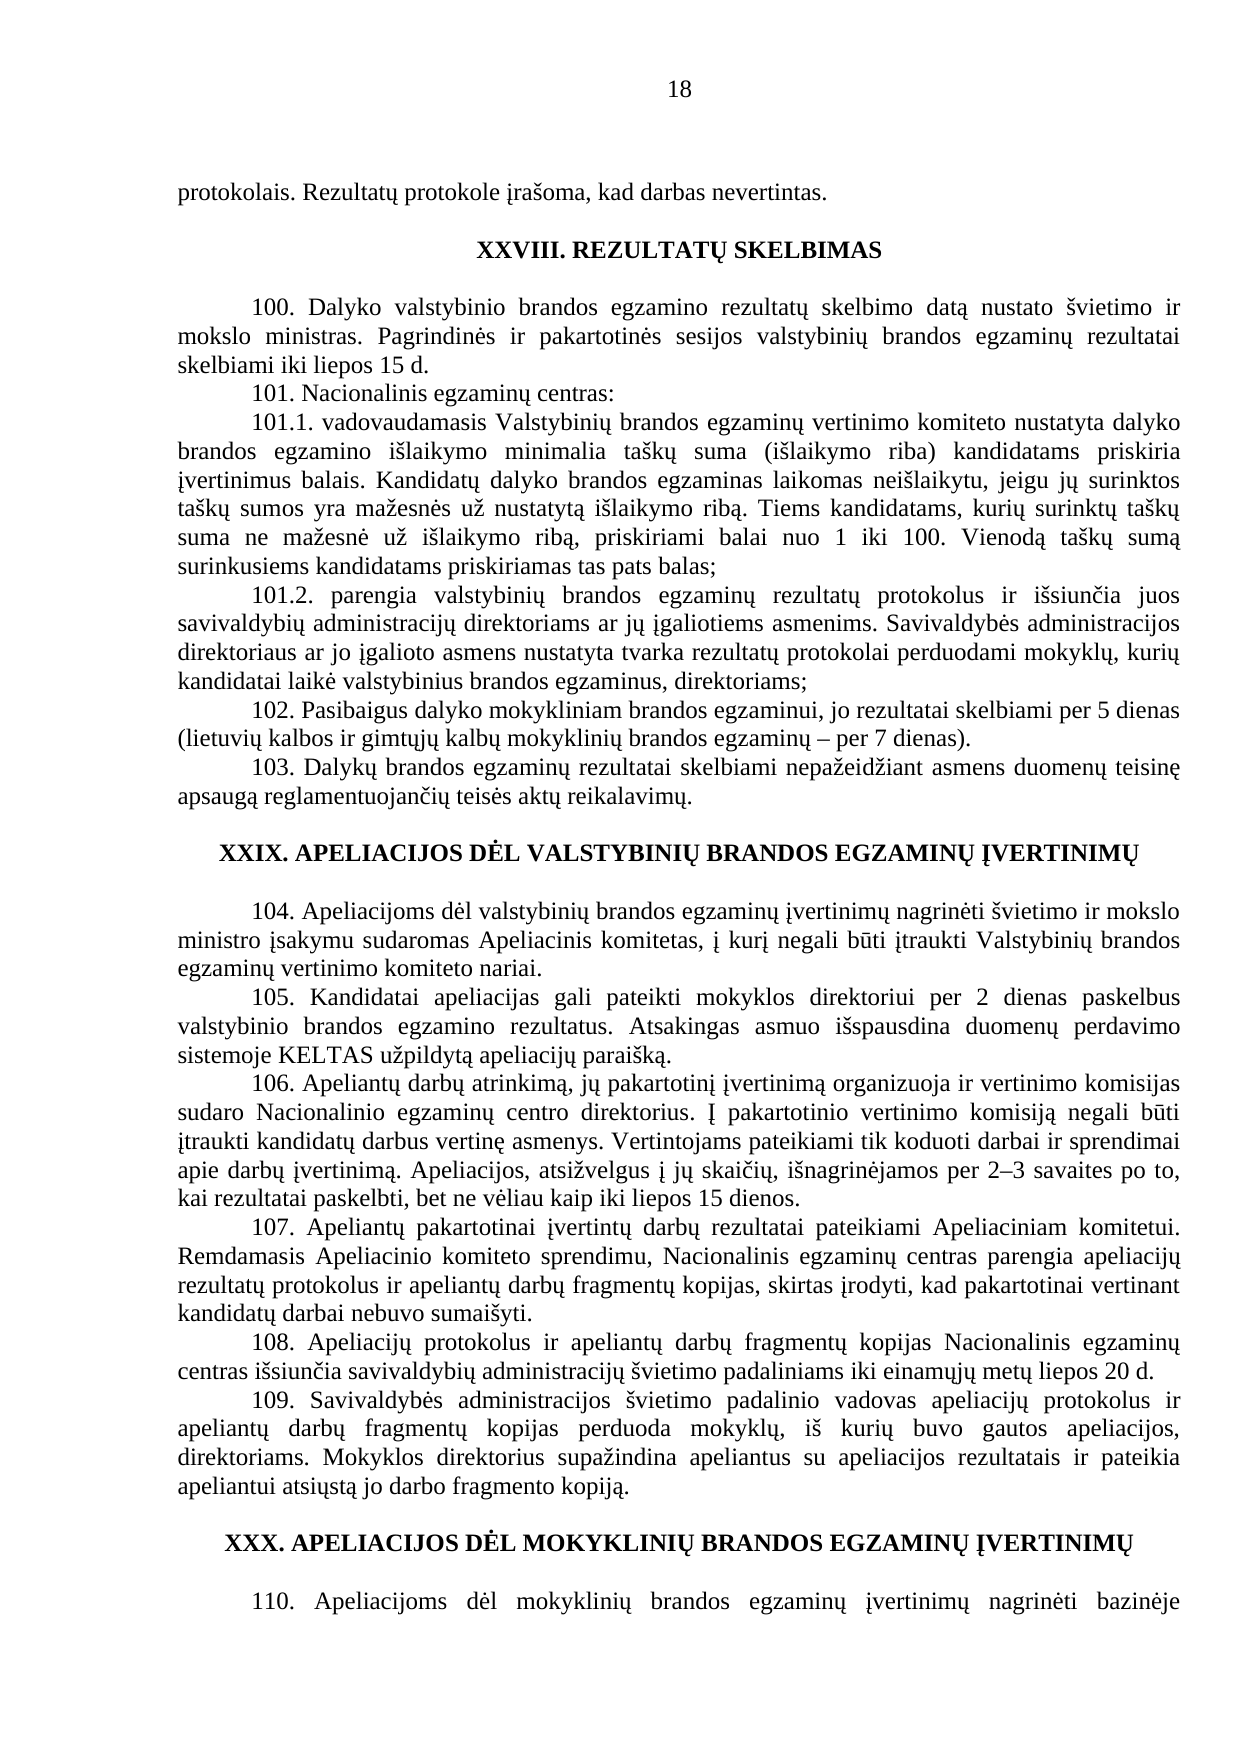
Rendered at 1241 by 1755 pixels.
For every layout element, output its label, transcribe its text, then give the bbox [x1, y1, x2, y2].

text 104. Apeliacijoms dėl valstybinių brandos egzaminų įvertinimų nagrinėti švietimo ir mokslo ministro įsakymu sudaromas Apeliacinis komitetas, į kurį negali būti įtraukti Valstybinių brandos egzaminų vertinimo komiteto nariai. [177, 896, 1181, 982]
text protokolais. Rezultatų protokole įrašoma, kad darbas nevertintas. [177, 177, 1181, 206]
text 106. Apeliantų darbų atrinkimą, jų pakartotinį įvertinimą organizuoja ir vertinimo komisijas sudaro Nacionalinio egzaminų centro direktorius. Į pakartotinio vertinimo komisiją negali būti įtraukti kandidatų darbus vertinę asmenys. Vertintojams pateikiami tik koduoti darbai ir sprendimai apie darbų įvertinimą. Apeliacijos, atsižvelgus į jų skaičių, išnagrinėjamos per 2–3 savaites po to, kai rezultatai paskelbti, bet ne vėliau kaip iki liepos 15 dienos. [177, 1068, 1181, 1212]
text 109. Savivaldybės administracijos švietimo padalinio vadovas apeliacijų protokolus ir apeliantų darbų fragmentų kopijas perduoda mokyklų, iš kurių buvo gautos apeliacijos, direktoriams. Mokyklos direktorius supažindina apeliantus su apeliacijos rezultatais ir pateikia apeliantui atsiųstą jo darbo fragmento kopiją. [177, 1385, 1181, 1500]
text 108. Apeliacijų protokolus ir apeliantų darbų fragmentų kopijas Nacionalinis egzaminų centras išsiunčia savivaldybių administracijų švietimo padaliniams iki einamųjų metų liepos 20 d. [177, 1327, 1181, 1385]
text XXIX. APELIACIJOS DĖL VALSTYBINIŲ BRANDOS EGZAMINŲ ĮVERTINIMŲ [177, 838, 1181, 867]
text 105. Kandidatai apeliacijas gali pateikti mokyklos direktoriui per 2 dienas paskelbus valstybinio brandos egzamino rezultatus. Atsakingas asmuo išspausdina duomenų perdavimo sistemoje KELTAS užpildytą apeliacijų paraišką. [177, 982, 1181, 1068]
text 102. Pasibaigus dalyko mokykliniam brandos egzaminui, jo rezultatai skelbiami per 5 dienas (lietuvių kalbos ir gimtųjų kalbų mokyklinių brandos egzaminų – per 7 dienas). [177, 695, 1181, 752]
text 107. Apeliantų pakartotinai įvertintų darbų rezultatai pateikiami Apeliaciniam komitetui. Remdamasis Apeliacinio komiteto sprendimu, Nacionalinis egzaminų centras parengia apeliacijų rezultatų protokolus ir apeliantų darbų fragmentų kopijas, skirtas įrodyti, kad pakartotinai vertinant kandidatų darbai nebuvo sumaišyti. [177, 1212, 1181, 1327]
text 101. Nacionalinis egzaminų centras: [177, 378, 1181, 407]
text 101.1. vadovaudamasis Valstybinių brandos egzaminų vertinimo komiteto nustatyta dalyko brandos egzamino išlaikymo minimalia taškų suma (išlaikymo riba) kandidatams priskiria įvertinimus balais. Kandidatų dalyko brandos egzaminas laikomas neišlaikytu, jeigu jų surinktos taškų sumos yra mažesnės už nustatytą išlaikymo ribą. Tiems kandidatams, kurių surinktų taškų suma ne mažesnė už išlaikymo ribą, priskiriami balai nuo 1 iki 100. Vienodą taškų sumą surinkusiems kandidatams priskiriamas tas pats balas; [177, 407, 1181, 580]
text XXVIII. REZULTATŲ SKELBIMAS [177, 235, 1181, 263]
text 103. Dalykų brandos egzaminų rezultatai skelbiami nepažeidžiant asmens duomenų teisinę apsaugą reglamentuojančių teisės aktų reikalavimų. [177, 752, 1181, 810]
text 101.2. parengia valstybinių brandos egzaminų rezultatų protokolus ir išsiunčia juos savivaldybių administracijų direktoriams ar jų įgaliotiems asmenims. Savivaldybės administracijos direktoriaus ar jo įgalioto asmens nustatyta tvarka rezultatų protokolai perduodami mokyklų, kurių kandidatai laikė valstybinius brandos egzaminus, direktoriams; [177, 580, 1181, 695]
text XXX. APELIACIJOS DĖL MOKYKLINIŲ BRANDOS EGZAMINŲ ĮVERTINIMŲ [177, 1528, 1181, 1557]
text 100. Dalyko valstybinio brandos egzamino rezultatų skelbimo datą nustato švietimo ir mokslo ministras. Pagrindinės ir pakartotinės sesijos valstybinių brandos egzaminų rezultatai skelbiami iki liepos 15 d. [177, 292, 1181, 378]
text 110. Apeliacijoms dėl mokyklinių brandos egzaminų įvertinimų nagrinėti bazinėje [177, 1586, 1181, 1615]
